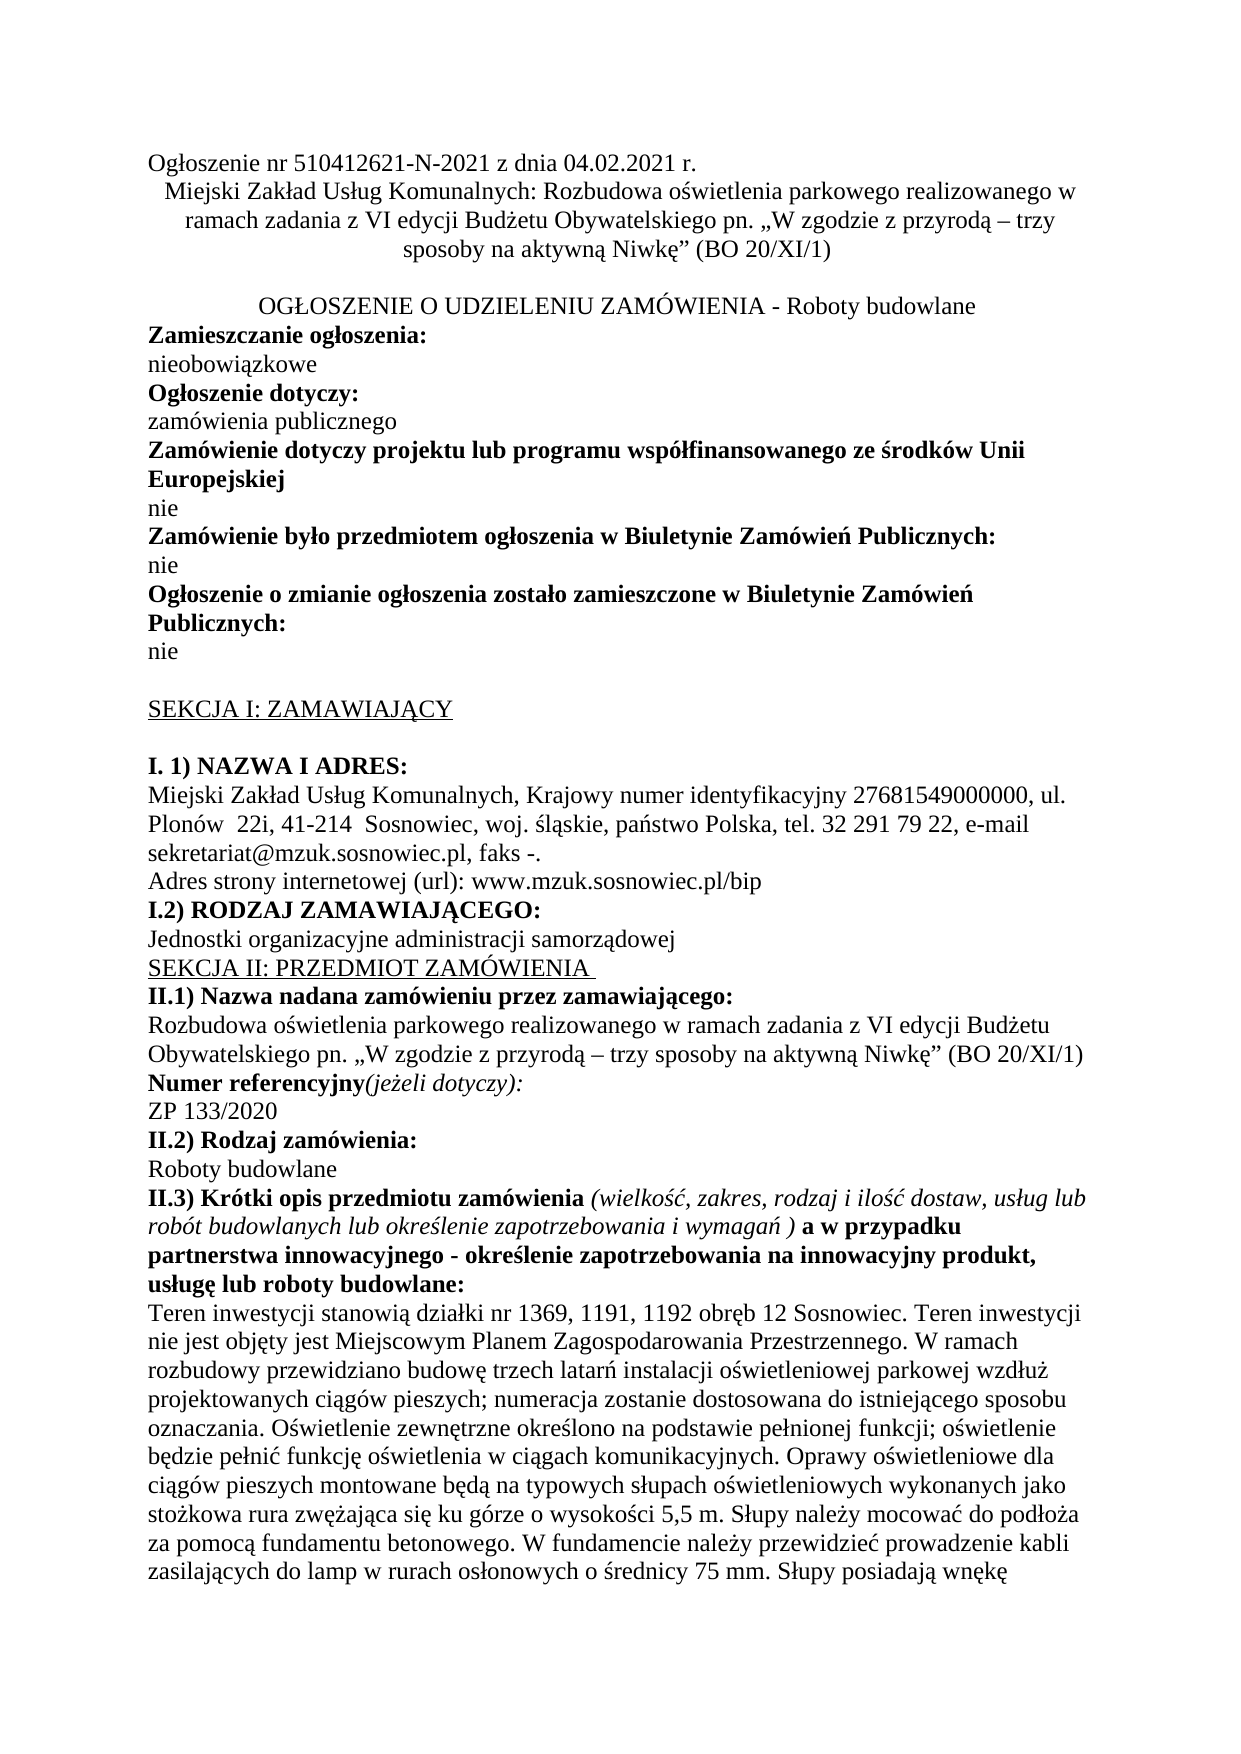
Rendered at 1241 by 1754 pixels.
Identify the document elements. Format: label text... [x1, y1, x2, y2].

text Ogłoszenie o zmianie ogłoszenia zostało zamieszczone w Biuletynie Zamówień Publicznych: [148, 579, 1093, 636]
text Ogłoszenie dotyczy: [148, 378, 1093, 406]
text zamówienia publicznego [148, 406, 1093, 435]
text SEKCJA I: ZAMAWIAJĄCY [148, 694, 1093, 723]
text II.1) Nazwa nadana zamówieniu przez zamawiającego: [148, 981, 1093, 1010]
text Zamówienie dotyczy projektu lub programu współfinansowanego ze środków Unii Europejskiej [148, 435, 1093, 493]
text Roboty budowlane [148, 1154, 1093, 1183]
text I.2) RODZAJ ZAMAWIAJĄCEGO: [148, 895, 1093, 924]
text SEKCJA II: PRZEDMIOT ZAMÓWIENIA [148, 953, 1093, 981]
text ZP 133/2020 [148, 1096, 1093, 1125]
text Jednostki organizacyjne administracji samorządowej [148, 924, 1093, 953]
text nie [148, 550, 1093, 579]
text Ogłoszenie nr 510412621-N-2021 z dnia 04.02.2021 r. [148, 148, 1093, 176]
text Teren inwestycji stanowią działki nr 1369, 1191, 1192 obręb 12 Sosnowiec. Teren inwestycji nie jest objęty jest Miejscowym Planem Zagospodarowania Przestrzennego. W ramach rozbudowy przewidziano budowę trzech latarń instalacji oświetleniowej parkowej wzdłuż projektowanych ciągów pieszych; numeracja zostanie dostosowana do istniejącego sposobu oznaczania. Oświetlenie zewnętrzne określono na podstawie pełnionej funkcji; oświetlenie będzie pełnić funkcję oświetlenia w ciągach komunikacyjnych. Oprawy oświetleniowe dla ciągów pieszych montowane będą na typowych słupach oświetleniowych wykonanych jako stożkowa rura zwężająca się ku górze o wysokości 5,5 m. Słupy należy mocować do podłoża za pomocą fundamentu betonowego. W fundamencie należy przewidzieć prowadzenie kabli zasilających do lamp w rurach osłonowych o średnicy 75 mm. Słupy posiadają wnękę [148, 1298, 1093, 1585]
text Miejski Zakład Usług Komunalnych: Rozbudowa oświetlenia parkowego realizowanego w ramach zadania z VI edycji Budżetu Obywatelskiego pn. „W zgodzie z przyrodą – trzy sposoby na aktywną Niwkę” (BO 20/XI/1) OGŁOSZENIE O UDZIELENIU ZAMÓWIENIA - Roboty budowlane [148, 176, 1093, 320]
text II.3) Krótki opis przedmiotu zamówienia (wielkość, zakres, rodzaj i ilość dostaw, usług lub robót budowlanych lub określenie zapotrzebowania i wymagań ) a w przypadku partnerstwa innowacyjnego - określenie zapotrzebowania na innowacyjny produkt, usługę lub roboty budowlane: [148, 1183, 1093, 1298]
text I. 1) NAZWA I ADRES: [148, 751, 1093, 780]
text Zamówienie było przedmiotem ogłoszenia w Biuletynie Zamówień Publicznych: [148, 521, 1093, 550]
text Numer referencyjny(jeżeli dotyczy): [148, 1068, 1093, 1096]
text nie [148, 493, 1093, 521]
text Miejski Zakład Usług Komunalnych, Krajowy numer identyfikacyjny 27681549000000, ul. Plonów 22i, 41-214 Sosnowiec, woj. śląskie, państwo Polska, tel. 32 291 79 22, e-mail sekretariat@mzuk.sosnowiec.pl, faks -. Adres strony internetowej (url): www.mzuk.sosnowiec.pl/bip [148, 780, 1093, 895]
text Zamieszczanie ogłoszenia: [148, 320, 1093, 349]
text Rozbudowa oświetlenia parkowego realizowanego w ramach zadania z VI edycji Budżetu Obywatelskiego pn. „W zgodzie z przyrodą – trzy sposoby na aktywną Niwkę” (BO 20/XI/1) [148, 1010, 1093, 1068]
text nie [148, 636, 1093, 665]
text nieobowiązkowe [148, 349, 1093, 378]
text II.2) Rodzaj zamówienia: [148, 1125, 1093, 1154]
